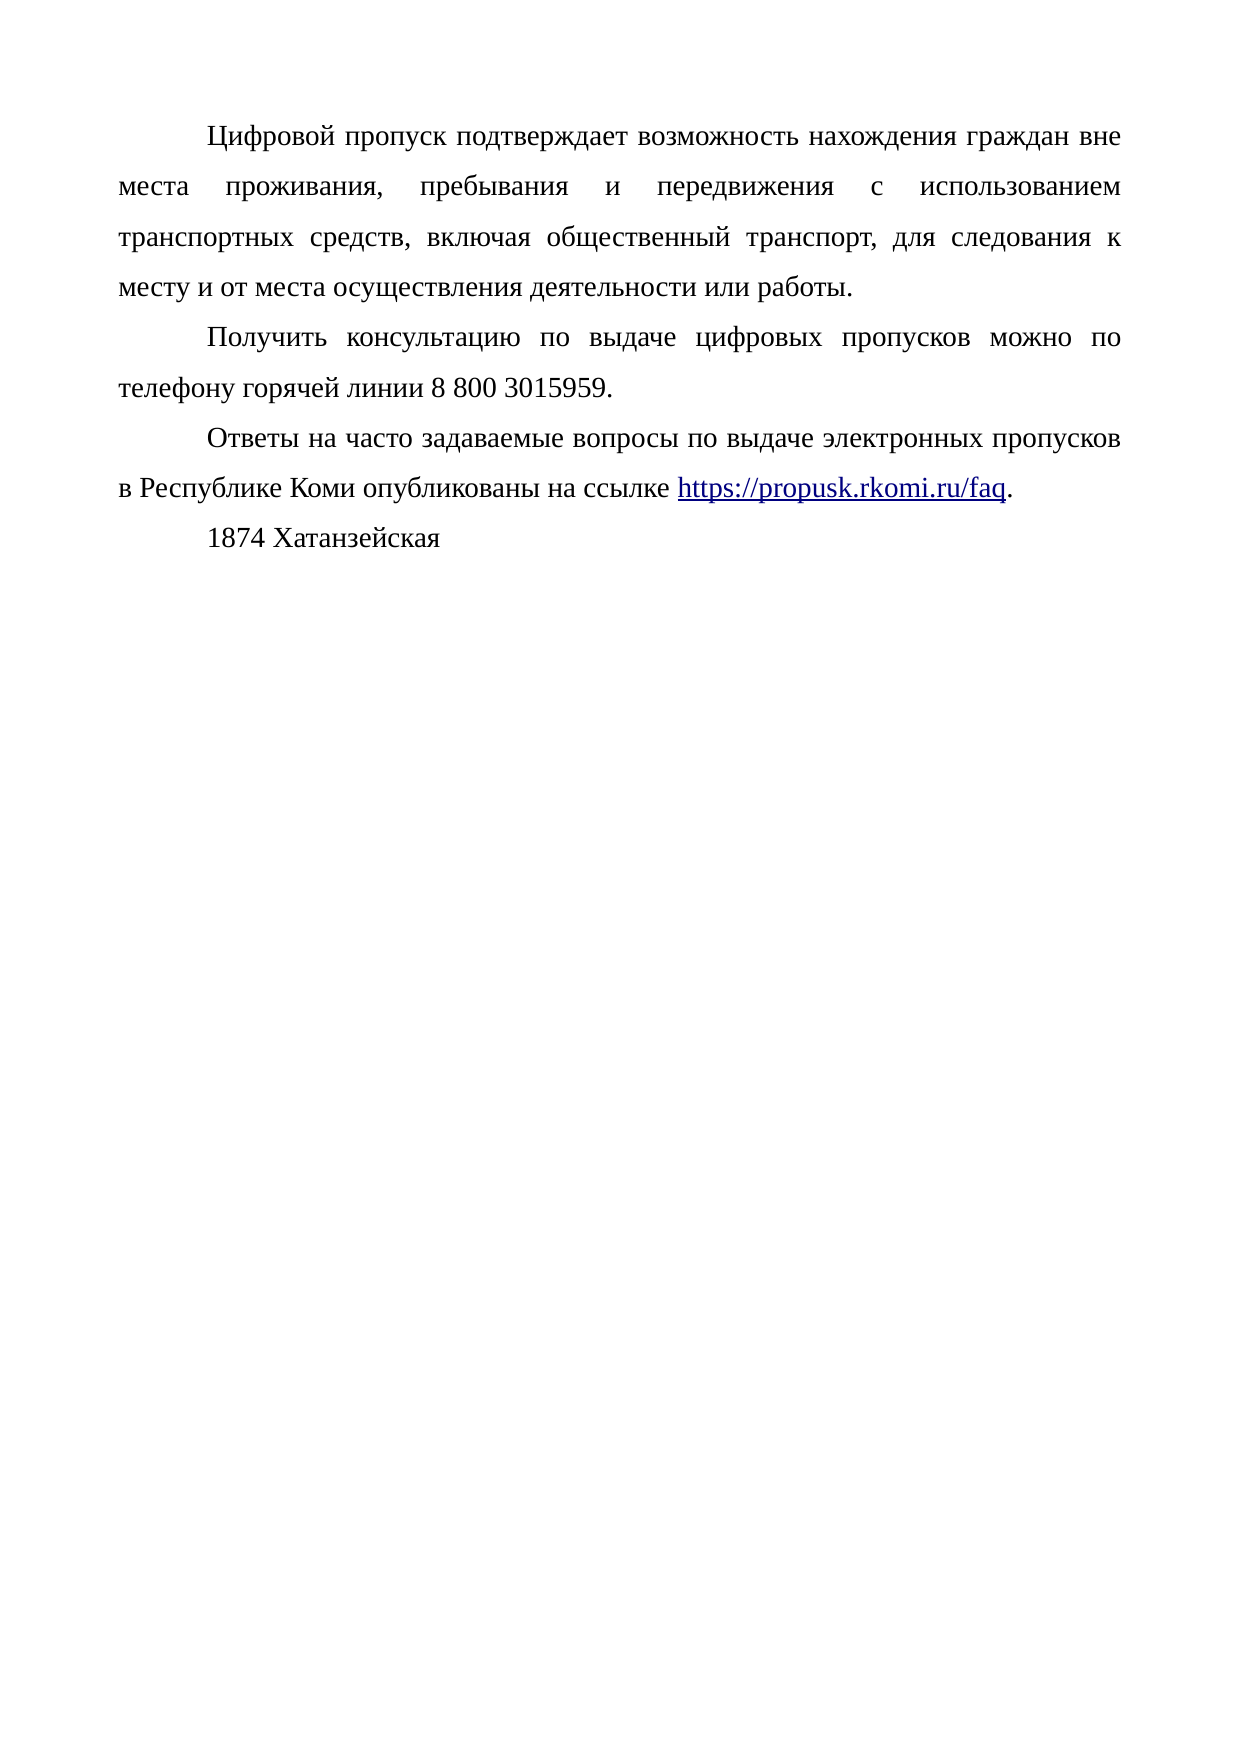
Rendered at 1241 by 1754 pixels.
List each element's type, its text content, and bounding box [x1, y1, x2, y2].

text 1874 Хатанзейская [118, 521, 1122, 554]
text Ответы на часто задаваемые вопросы по выдаче электронных пропусков в Республике Коми опубликованы на ссылке https://propusk.rkomi.ru/faq. [118, 420, 1122, 504]
text Цифровой пропуск подтверждает возможность нахождения граждан вне места проживания, пребывания и передвижения с использованием транспортных средств, включая общественный транспорт, для следования к месту и от места осуществления деятельности или работы. [118, 118, 1122, 303]
text Получить консультацию по выдаче цифровых пропусков можно по телефону горячей линии 8 800 3015959. [118, 319, 1122, 403]
